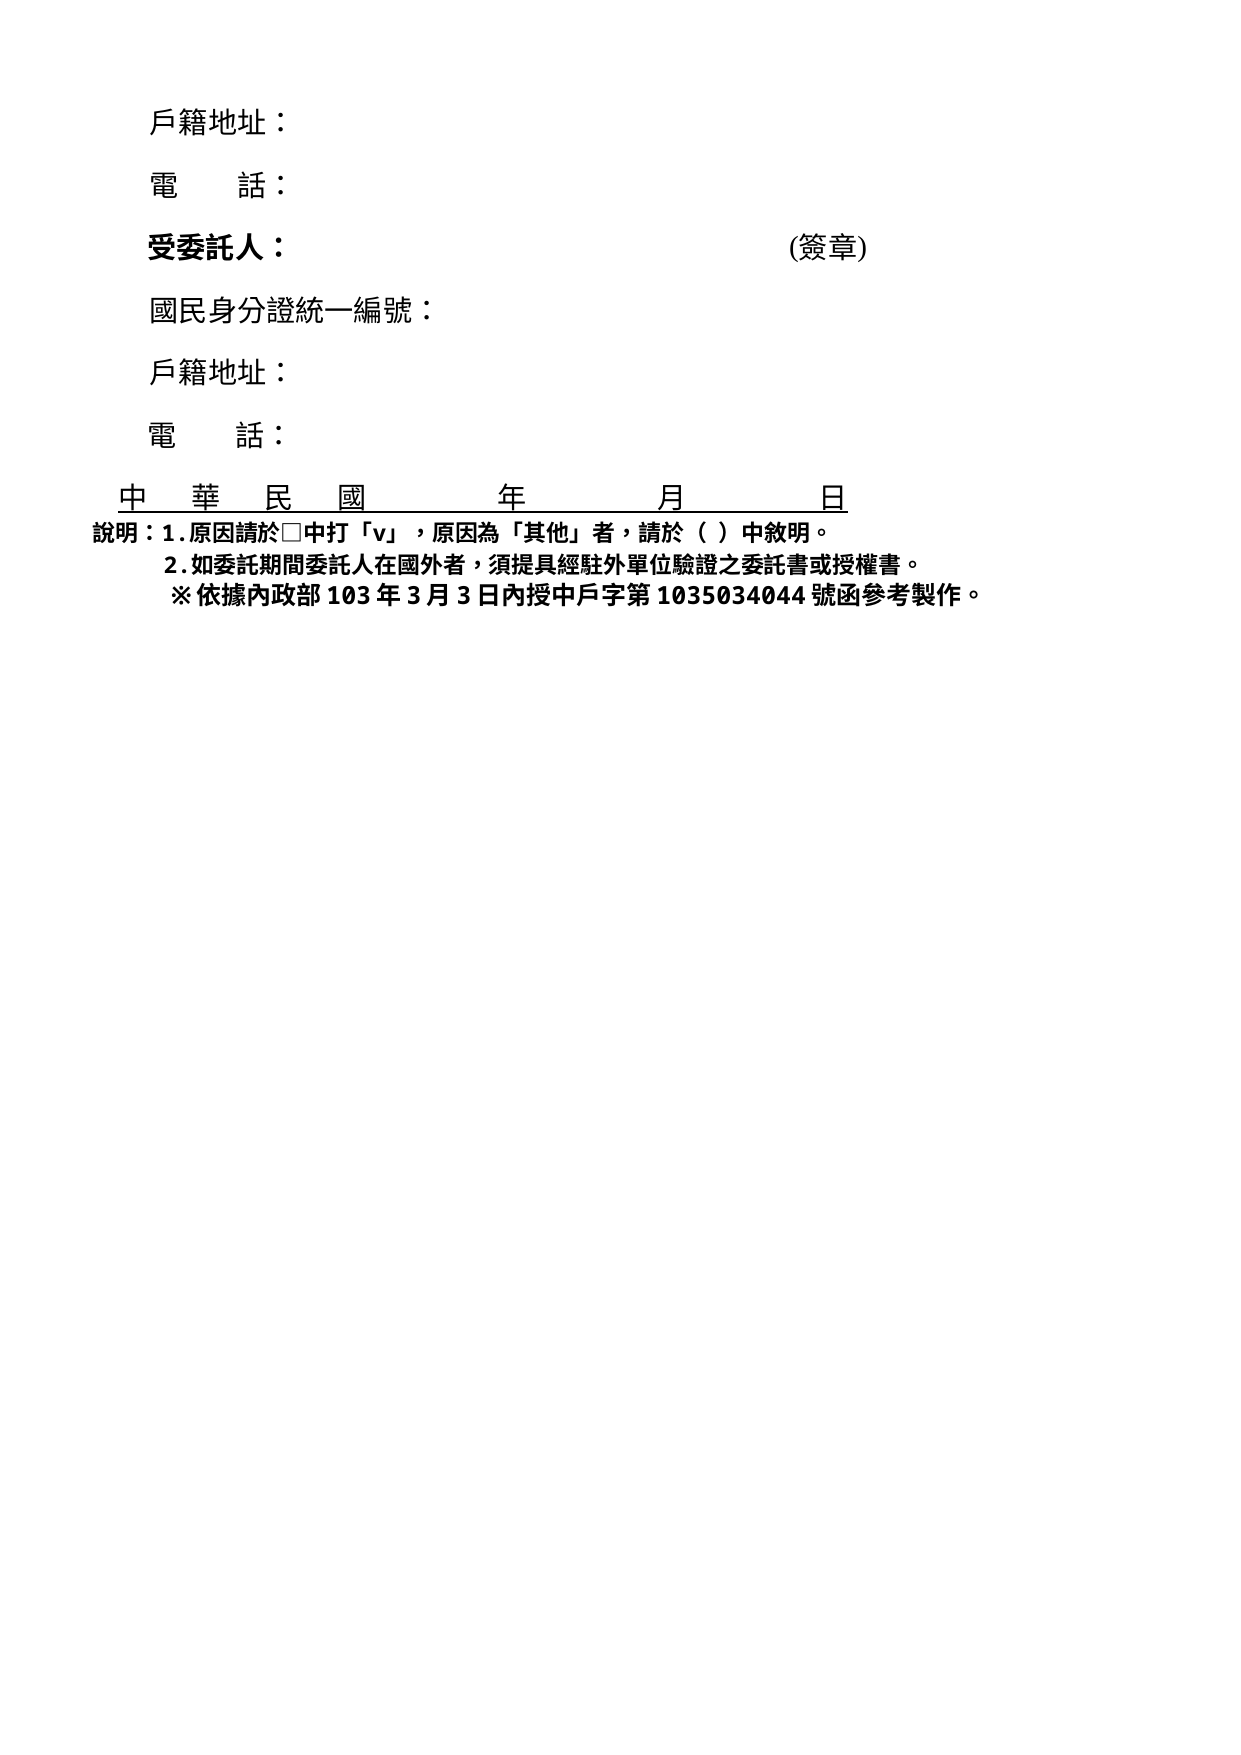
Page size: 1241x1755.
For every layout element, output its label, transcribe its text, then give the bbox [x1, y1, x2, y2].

text 2.如委託期間委託人在國外者，須提具經駐外單位驗證之委託書或授權書。 [163, 548, 1152, 579]
text 國民身分證統一編號： [118, 267, 1152, 329]
text 受委託人： (簽章) [118, 204, 1152, 267]
text 電 話： [118, 392, 1152, 454]
text 戶籍地址： [118, 79, 1152, 142]
text 說明：1.原因請於□中打「v」，原因為「其他」者，請於（ ）中敘明。 [93, 517, 1152, 548]
text 電 話： [118, 142, 1152, 204]
text 中 華 民 國 年 月 日 [118, 454, 1152, 517]
text ※依據內政部103年3月3日內授中戶字第1035034044號函參考製作。 [166, 579, 1152, 611]
text 戶籍地址： [118, 329, 1152, 392]
